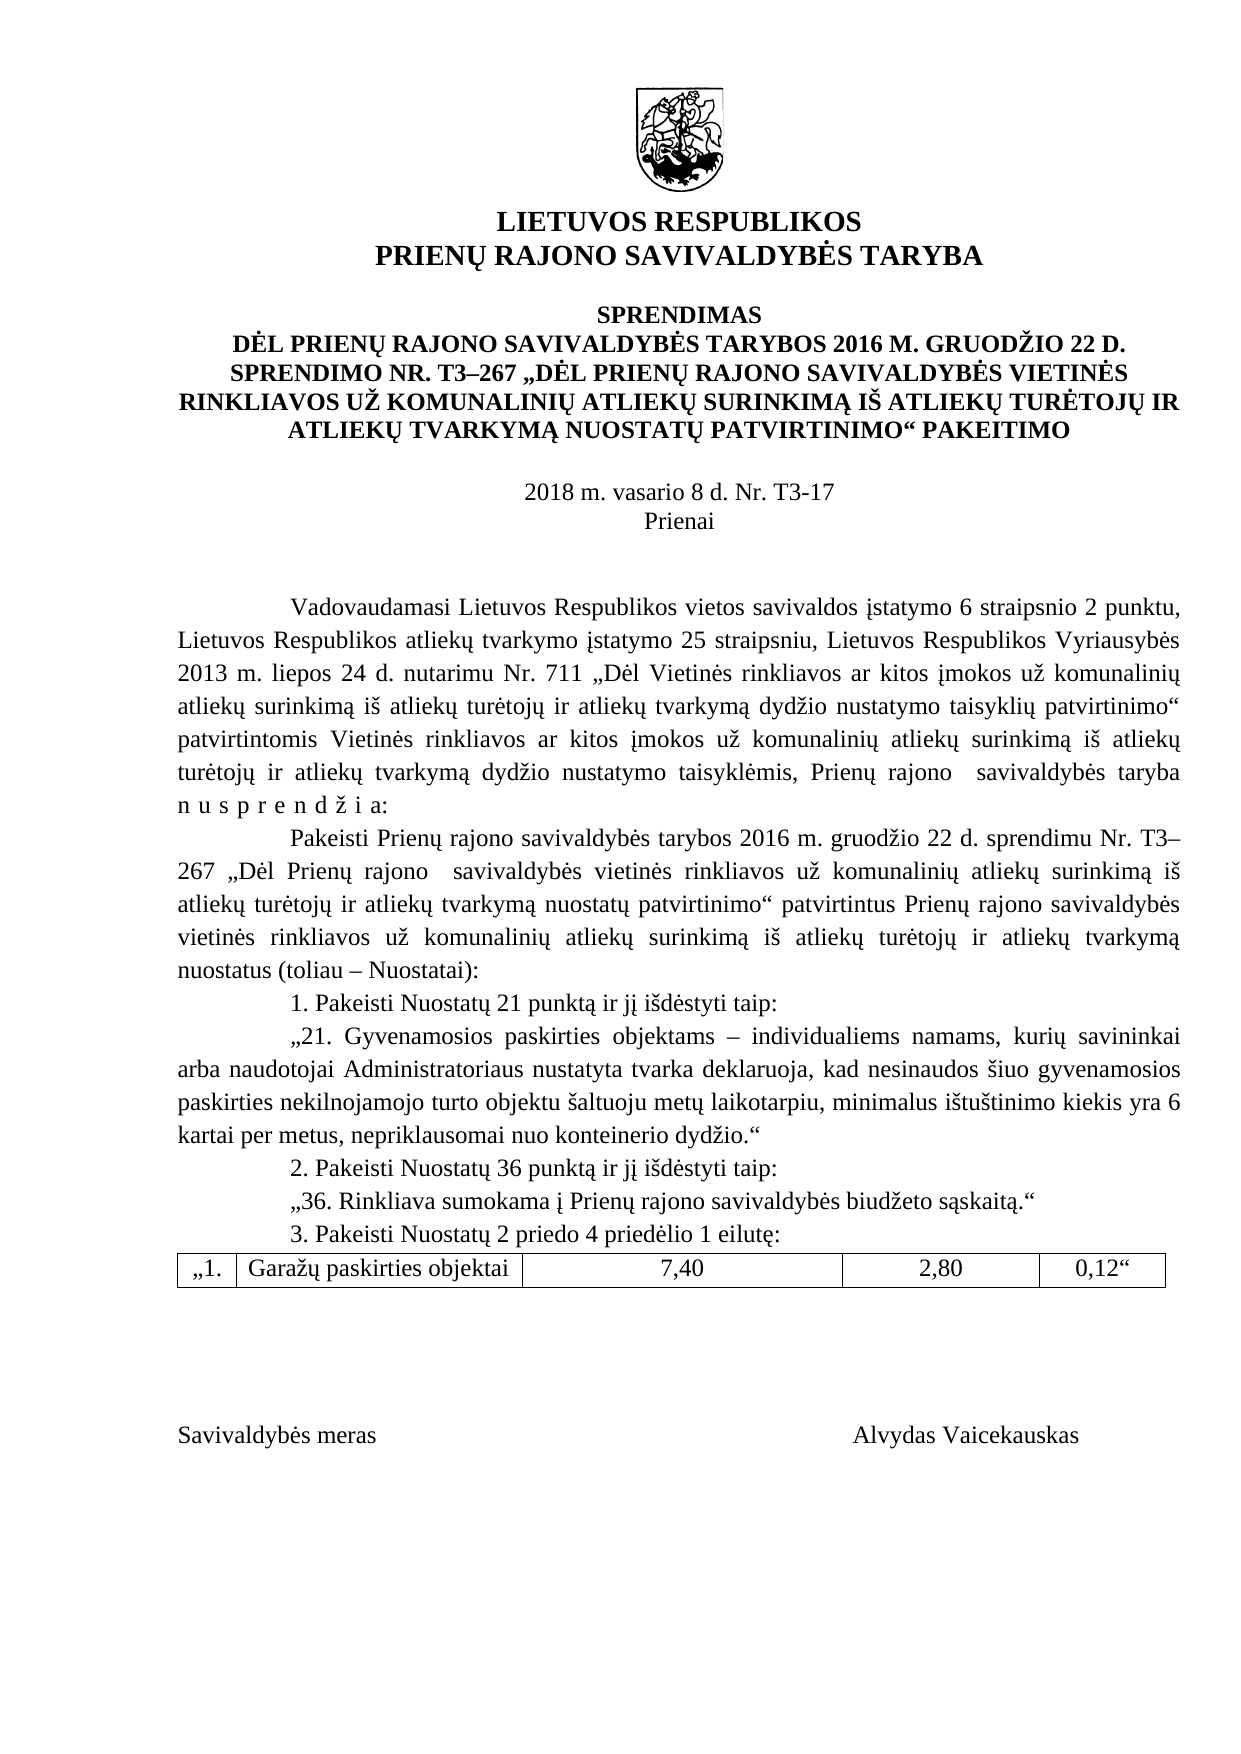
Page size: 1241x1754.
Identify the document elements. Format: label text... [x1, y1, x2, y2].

table_header Garažų paskirties objektai [237, 1254, 522, 1287]
text PRIENŲ RAJONO SAVIVALDYBĖS TARYBA [177, 238, 1181, 272]
text „36. Rinkliava sumokama į Prienų rajono savivaldybės biudžeto sąskaitą.“ [177, 1186, 1181, 1215]
text Vadovaudamasi Lietuvos Respublikos vietos savivaldos įstatymo 6 straipsnio 2 punktu, Lietuvos Respublikos atliekų tvarkymo įstatymo 25 straipsniu, Lietuvos Respublikos Vyriausybės 2013 m. liepos 24 d. nutarimu Nr. 711 „Dėl Vietinės rinkliavos ar kitos įmokos už komunalinių atliekų surinkimą iš atliekų turėtojų ir atliekų tvarkymą dydžio nustatymo taisyklių patvirtinimo“ patvirtintomis Vietinės rinkliavos ar kitos įmokos už komunalinių atliekų surinkimą iš atliekų turėtojų ir atliekų tvarkymą dydžio nustatymo taisyklėmis, Prienų rajono savivaldybės taryba nusprendžia: [177, 592, 1181, 819]
table_header 7,40 [523, 1254, 842, 1287]
table_header 0,12“ [1040, 1254, 1165, 1287]
text „21. Gyvenamosios paskirties objektams – individualiems namams, kurių savininkai arba naudotojai Administratoriaus nustatyta tvarka deklaruoja, kad nesinaudos šiuo gyvenamosios paskirties nekilnojamojo turto objektu šaltuoju metų laikotarpiu, minimalus ištuštinimo kiekis yra 6 kartai per metus, nepriklausomai nuo konteinerio dydžio.“ [177, 1021, 1181, 1149]
text Sprendimas [177, 300, 1181, 329]
text Pakeisti Prienų rajono savivaldybės tarybos 2016 m. gruodžio 22 d. sprendimu Nr. T3–267 „Dėl Prienų rajono savivaldybės vietinės rinkliavos už komunalinių atliekų surinkimą iš atliekų turėtojų ir atliekų tvarkymą nuostatų patvirtinimo“ patvirtintus Prienų rajono savivaldybės vietinės rinkliavos už komunalinių atliekų surinkimą iš atliekų turėtojų ir atliekų tvarkymą nuostatus (toliau – Nuostatai): [177, 823, 1181, 984]
table_header 2,80 [843, 1254, 1039, 1287]
text DĖL PRIENŲ RAJONO SAVIVALDYBĖS TARYBOS 2016 M. GRUODŽIO 22 D. SPRENDIMO NR. T3–267 „DĖL PRIENŲ RAJONO SAVIVALDYBĖS VIETINĖS RINKLIAVOS UŽ KOMUNALINIŲ ATLIEKŲ SURINKIMĄ IŠ ATLIEKŲ TURĖTOJŲ IR ATLIEKŲ TVARKYMĄ NUOSTATŲ PATVIRTINIMO“ PAKEITIMO [177, 329, 1181, 444]
text LIETUVOS RESPUBLIKOS [177, 204, 1181, 238]
text Savivaldybės meras Alvydas Vaicekauskas [177, 1420, 1181, 1448]
text 1. Pakeisti Nuostatų 21 punktą ir jį išdėstyti taip: [177, 988, 1181, 1017]
text 2. Pakeisti Nuostatų 36 punktą ir jį išdėstyti taip: [177, 1153, 1181, 1182]
table_header „1. [178, 1254, 236, 1287]
text 2018 m. vasario 8 d. Nr. T3-17 [177, 477, 1181, 506]
text 3. Pakeisti Nuostatų 2 priedo 4 priedėlio 1 eilutę: [177, 1219, 1181, 1248]
text Prienai [177, 506, 1181, 534]
